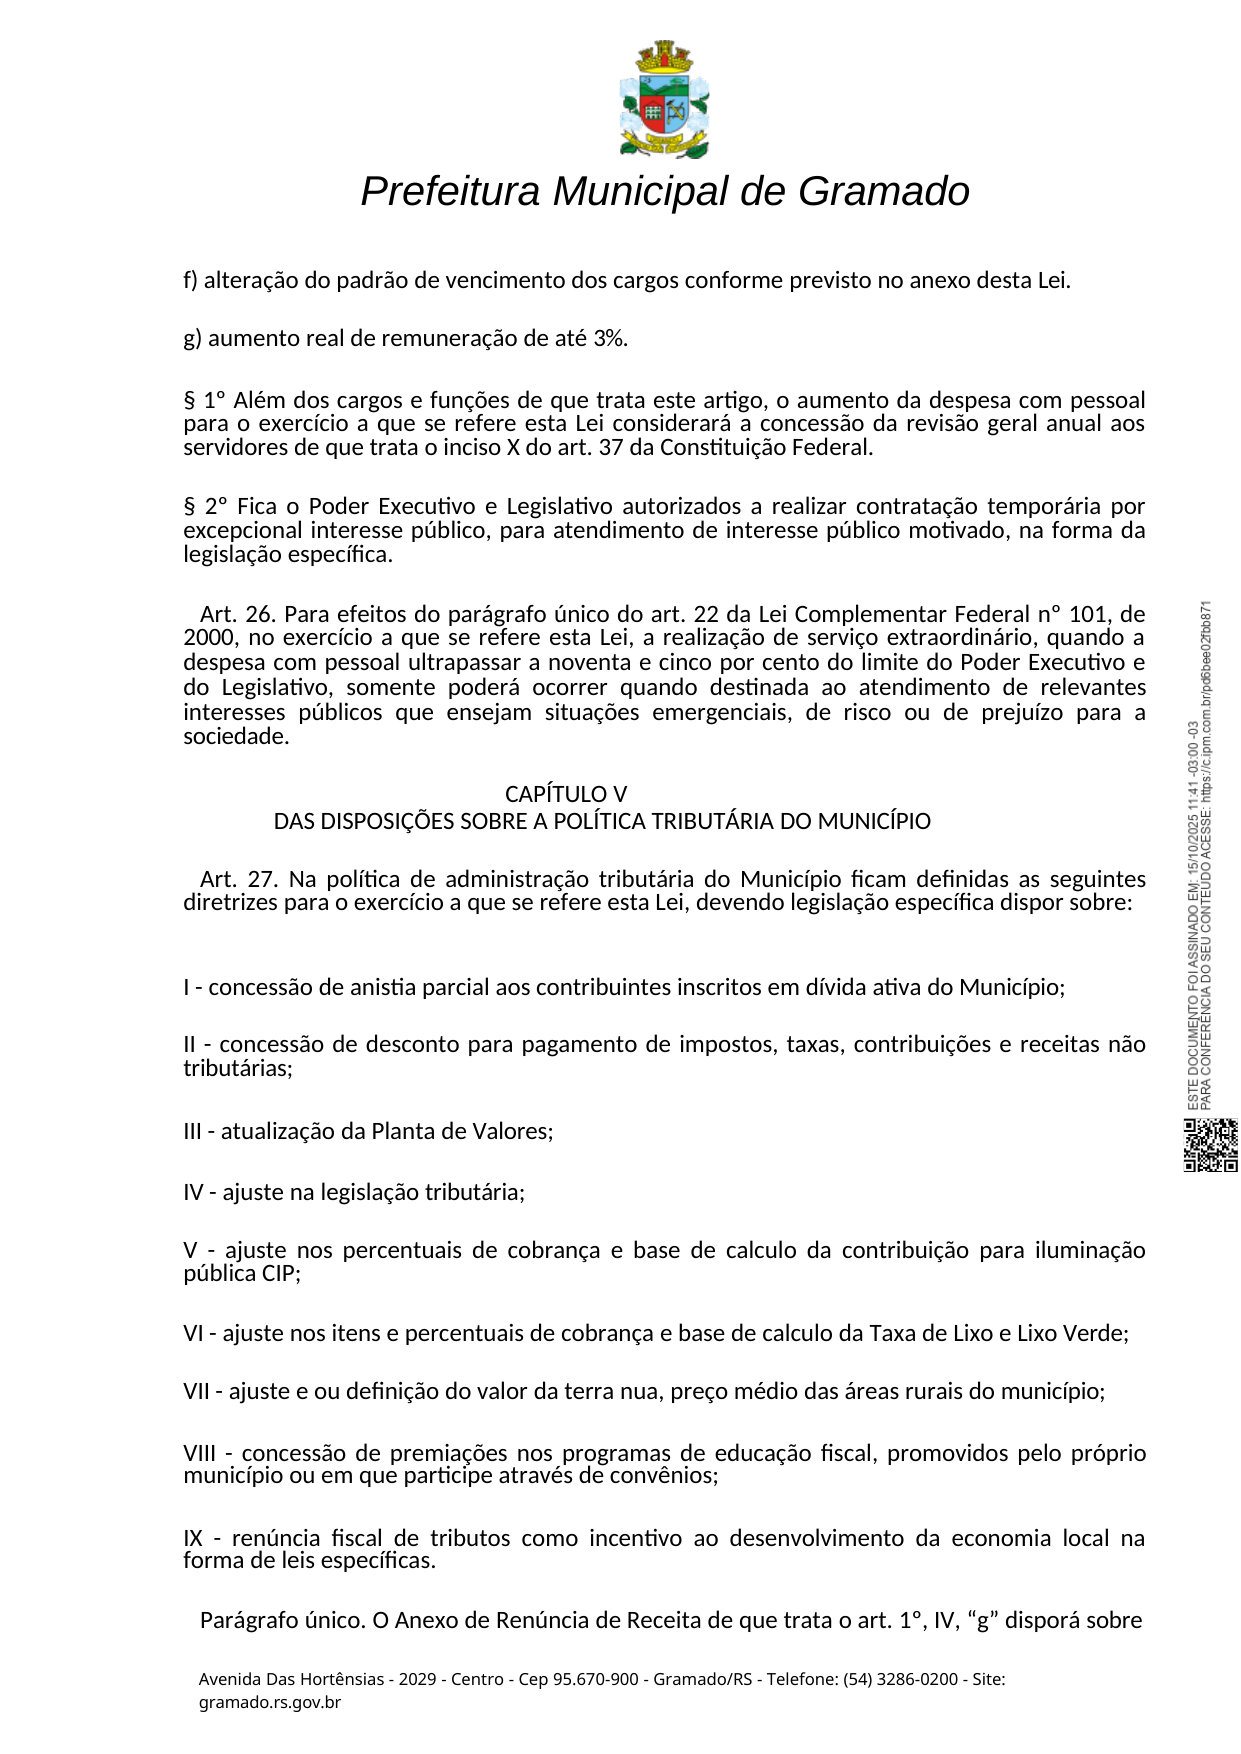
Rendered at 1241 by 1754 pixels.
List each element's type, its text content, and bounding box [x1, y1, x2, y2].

text Parágrafo único. O Anexo de Renúncia de Receita de que trata o art. 1º, IV, “g” disporá sobre [200, 1604, 1240, 1635]
list - ajuste nos itens e percentuais de cobrança e base de calculo da Taxa de Lixo e Lixo Verde; [183, 1317, 1240, 1347]
text § 1º Além dos cargos e funções de que trata este artigo, o aumento da despesa com pessoal para o exercício a que se refere esta Lei considerará a concessão da revisão geral anual aos servidores de que trata o inciso X do art. 37 da Constituição Federal. [183, 389, 1148, 462]
list - ajuste nos percentuais de cobrança e base de calculo da contribuição para iluminação pública CIP; [183, 1238, 1148, 1288]
list - ajuste e ou definição do valor da terra nua, preço médio das áreas rurais do município; [183, 1375, 1240, 1406]
text DAS DISPOSIÇÕES SOBRE A POLÍTICA TRIBUTÁRIA DO MUNICÍPIO [273, 808, 1183, 835]
text Art. 27. Na política de administração tributária do Município ficam definidas as seguintes diretrizes para o exercício a que se refere esta Lei, devendo legislação específica dispor sobre: [183, 867, 1148, 917]
list - concessão de desconto para pagamento de impostos, taxas, contribuições e receitas não tributárias; [183, 1033, 1148, 1083]
picture [619, 40, 710, 159]
text CAPÍTULO V [505, 780, 1183, 808]
picture [1183, 577, 1241, 1172]
list - ajuste na legislação tributária; [183, 1177, 1240, 1207]
text Art. 26. Para efeitos do parágrafo único do art. 22 da Lei Complementar Federal nº 101, de 2000, no exercício a que se refere esta Lei, a realização de serviço extraordinário, quando a despesa com pessoal ultrapassar a noventa e cinco por cento do limite do Poder Executivo e do Legislativo, somente poderá ocorrer quando destinada ao atendimento de relevantes interesses públicos que ensejam situações emergenciais, de risco ou de prejuízo para a sociedade. [183, 602, 1148, 751]
list aumento real de remuneração de até 3%. [183, 322, 1240, 353]
list - renúncia fiscal de tributos como incentivo ao desenvolvimento da economia local na forma de leis específicas. [183, 1528, 1148, 1575]
list alteração do padrão de vencimento dos cargos conforme previsto no anexo desta Lei. [183, 264, 1240, 294]
list - atualização da Planta de Valores; [183, 1115, 1183, 1146]
list - concessão de premiações nos programas de educação fiscal, promovidos pelo próprio município ou em que participe através de convênios; [183, 1442, 1148, 1489]
list - concessão de anistia parcial aos contribuintes inscritos em dívida ativa do Município; [183, 971, 1183, 1001]
text § 2º Fica o Poder Executivo e Legislativo autorizados a realizar contratação temporária por excepcional interesse público, para atendimento de interesse público motivado, na forma da legislação específica. [183, 495, 1148, 569]
